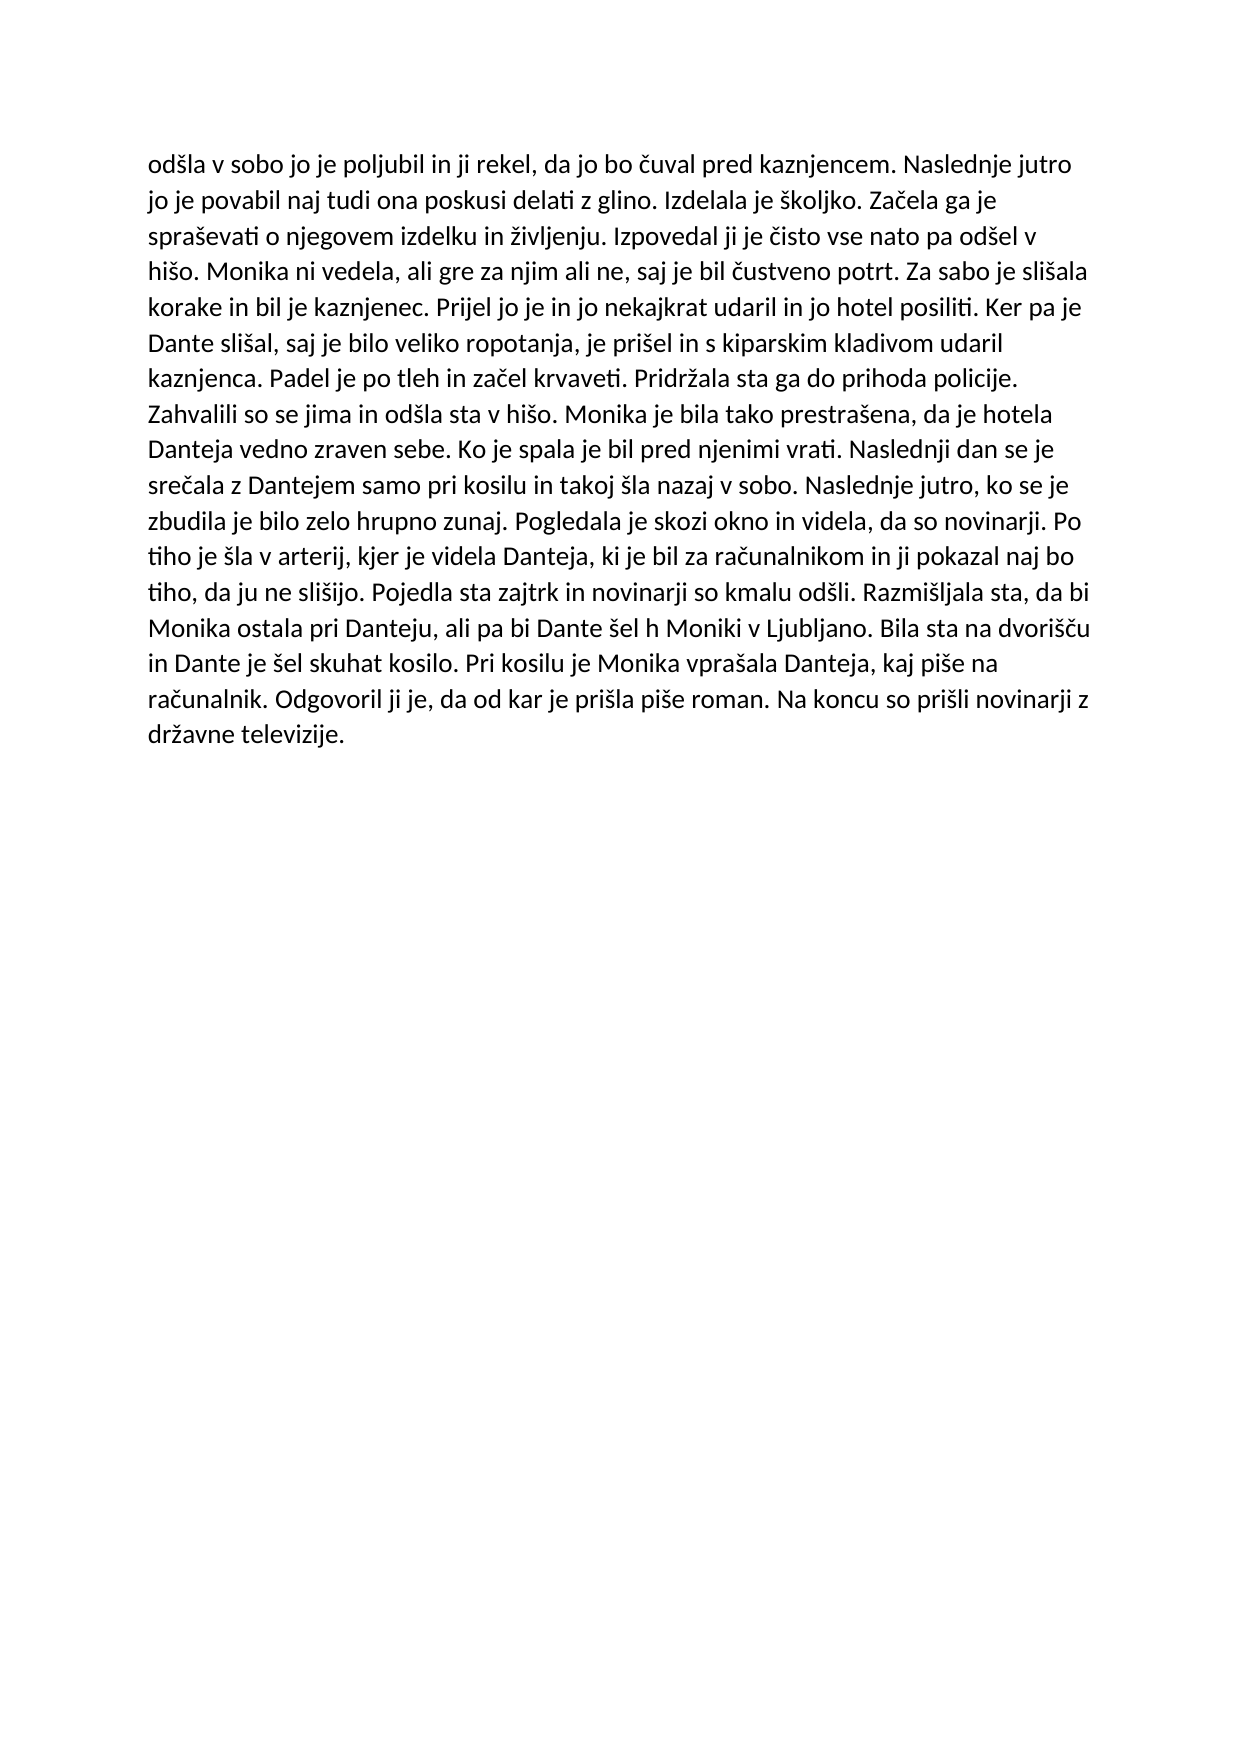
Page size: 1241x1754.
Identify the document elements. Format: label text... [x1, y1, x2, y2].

text odšla v sobo jo je poljubil in ji rekel, da jo bo čuval pred kaznjencem. Naslednje jutro jo je povabil naj tudi ona poskusi delati z glino. Izdelala je školjko. Začela ga je spraševati o njegovem izdelku in življenju. Izpovedal ji je čisto vse nato pa odšel v hišo. Monika ni vedela, ali gre za njim ali ne, saj je bil čustveno potrt. Za sabo je slišala korake in bil je kaznjenec. Prijel jo je in jo nekajkrat udaril in jo hotel posiliti. Ker pa je Dante slišal, saj je bilo veliko ropotanja, je prišel in s kiparskim kladivom udaril kaznjenca. Padel je po tleh in začel krvaveti. Pridržala sta ga do prihoda policije. Zahvalili so se jima in odšla sta v hišo. Monika je bila tako prestrašena, da je hotela Danteja vedno zraven sebe. Ko je spala je bil pred njenimi vrati. Naslednji dan se je srečala z Dantejem samo pri kosilu in takoj šla nazaj v sobo. Naslednje jutro, ko se je zbudila je bilo zelo hrupno zunaj. Pogledala je skozi okno in videla, da so novinarji. Po tiho je šla v arterij, kjer je videla Danteja, ki je bil za računalnikom in ji pokazal naj bo tiho, da ju ne slišijo. Pojedla sta zajtrk in novinarji so kmalu odšli. Razmišljala sta, da bi Monika ostala pri Danteju, ali pa bi Dante šel h Moniki v Ljubljano. Bila sta na dvorišču in Dante je šel skuhat kosilo. Pri kosilu je Monika vprašala Danteja, kaj piše na računalnik. Odgovoril ji je, da od kar je prišla piše roman. Na koncu so prišli novinarji z državne televizije. [148, 148, 1093, 751]
